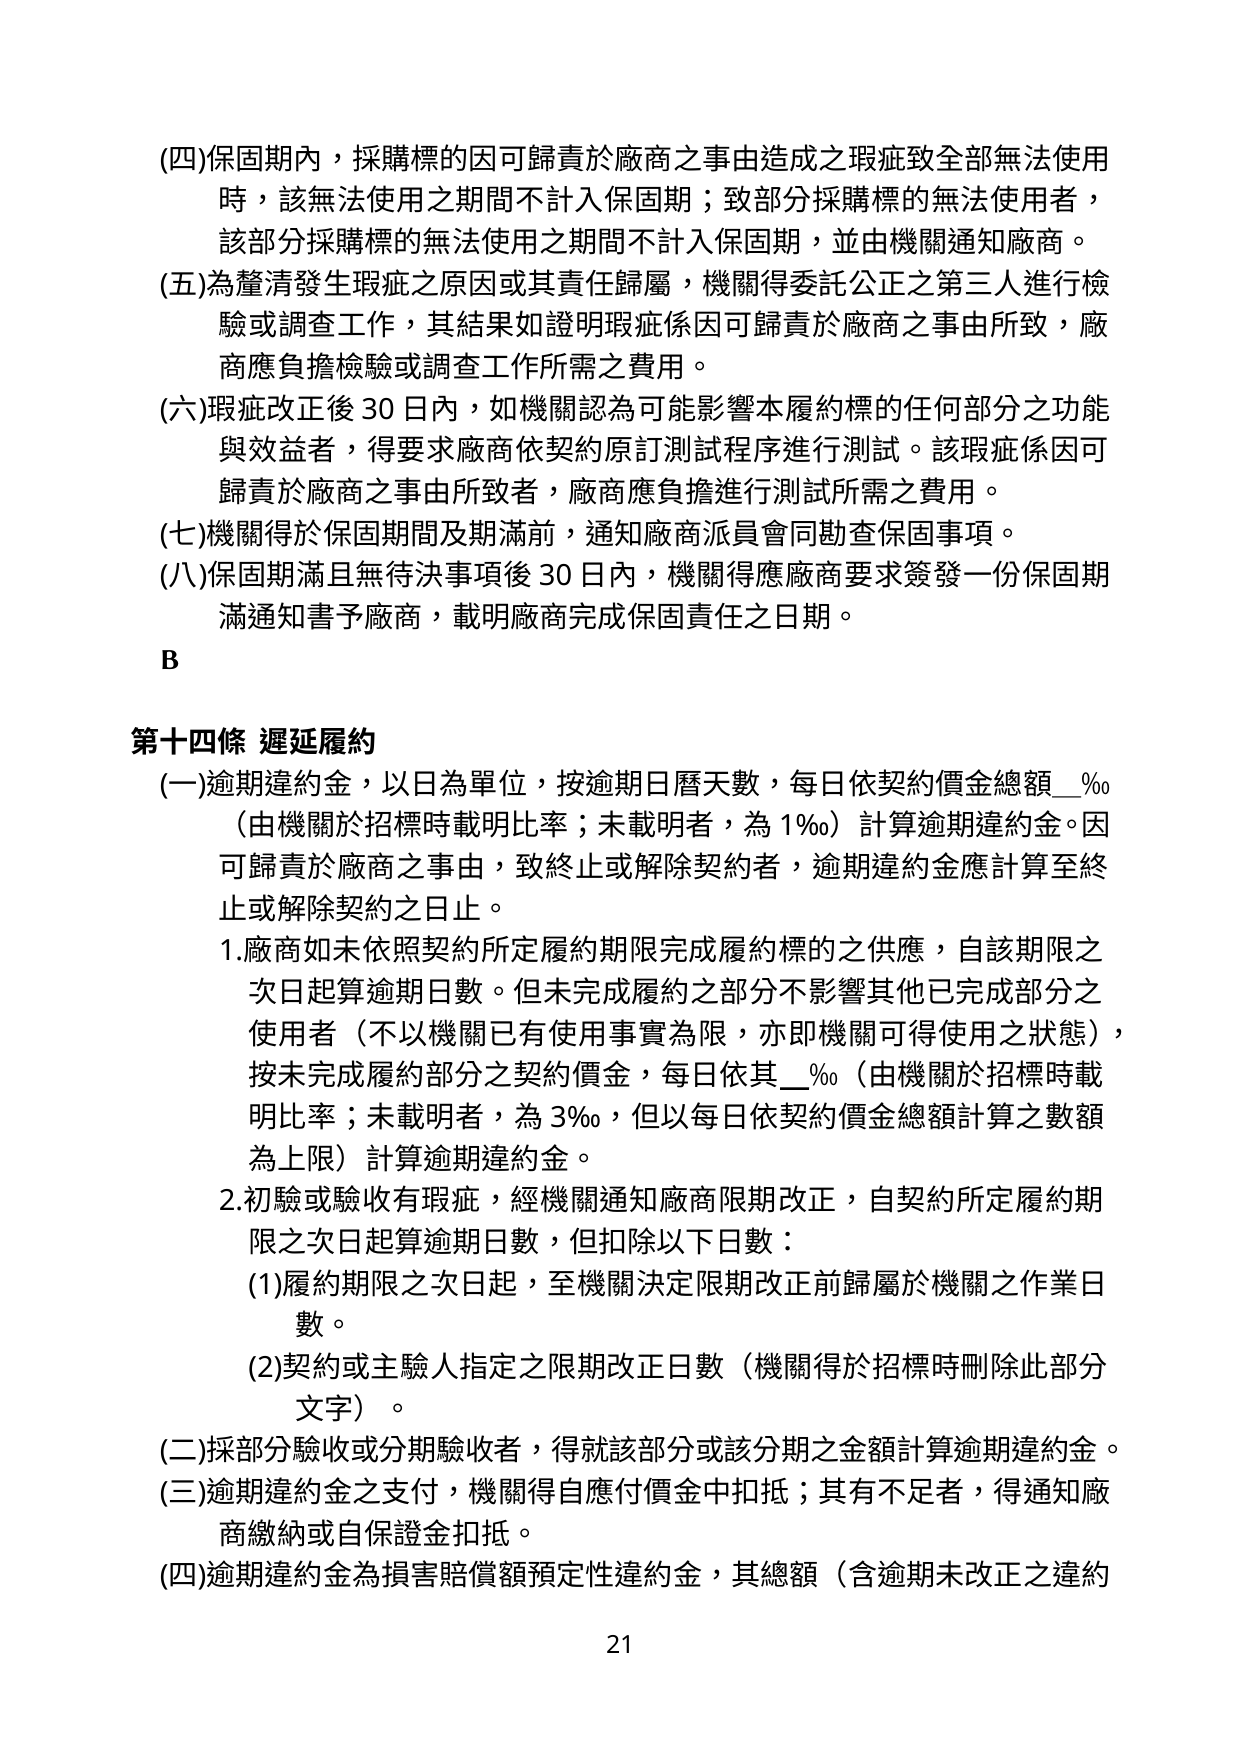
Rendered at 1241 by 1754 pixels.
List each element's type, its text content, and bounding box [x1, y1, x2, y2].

text (四)逾期違約金為損害賠償額預定性違約金，其總額（含逾期未改正之違約 [159, 1552, 1110, 1594]
text 第十四條 遲延履約 [130, 719, 1110, 761]
text 2.初驗或驗收有瑕疵，經機關通知廠商限期改正，自契約所定履約期限之次日起算逾期日數，但扣除以下日數： [218, 1177, 1104, 1261]
text (2)契約或主驗人指定之限期改正日數（機關得於招標時刪除此部分文字）。 [248, 1344, 1110, 1427]
text (三)逾期違約金之支付，機關得自應付價金中扣抵；其有不足者，得通知廠商繳納或自保證金扣抵。 [159, 1469, 1110, 1552]
text  [159, 636, 1110, 677]
text (1)履約期限之次日起，至機關決定限期改正前歸屬於機關之作業日數。 [248, 1261, 1110, 1344]
text (四)保固期內，採購標的因可歸責於廠商之事由造成之瑕疵致全部無法使用時，該無法使用之期間不計入保固期；致部分採購標的無法使用者，該部分採購標的無法使用之期間不計入保固期，並由機關通知廠商。 [159, 136, 1110, 261]
text (一)逾期違約金，以日為單位，按逾期日曆天數，每日依契約價金總額＿‰（由機關於招標時載明比率；未載明者，為1‰）計算逾期違約金。因可歸責於廠商之事由，致終止或解除契約者，逾期違約金應計算至終止或解除契約之日止。 [159, 761, 1110, 927]
text (八)保固期滿且無待決事項後30日內，機關得應廠商要求簽發一份保固期滿通知書予廠商，載明廠商完成保固責任之日期。 [159, 552, 1110, 636]
text (六)瑕疵改正後30日內，如機關認為可能影響本履約標的任何部分之功能與效益者，得要求廠商依契約原訂測試程序進行測試。該瑕疵係因可歸責於廠商之事由所致者，廠商應負擔進行測試所需之費用。 [159, 386, 1110, 511]
text (七)機關得於保固期間及期滿前，通知廠商派員會同勘查保固事項。 [159, 511, 1110, 552]
text (五)為釐清發生瑕疵之原因或其責任歸屬，機關得委託公正之第三人進行檢驗或調查工作，其結果如證明瑕疵係因可歸責於廠商之事由所致，廠商應負擔檢驗或調查工作所需之費用。 [159, 261, 1110, 386]
text 1.廠商如未依照契約所定履約期限完成履約標的之供應，自該期限之次日起算逾期日數。但未完成履約之部分不影響其他已完成部分之使用者（不以機關已有使用事實為限，亦即機關可得使用之狀態），按未完成履約部分之契約價金，每日依其＿‰（由機關於招標時載明比率；未載明者，為3‰，但以每日依契約價金總額計算之數額為上限）計算逾期違約金。 [218, 927, 1104, 1177]
text (二)採部分驗收或分期驗收者，得就該部分或該分期之金額計算逾期違約金。 [159, 1427, 1110, 1469]
